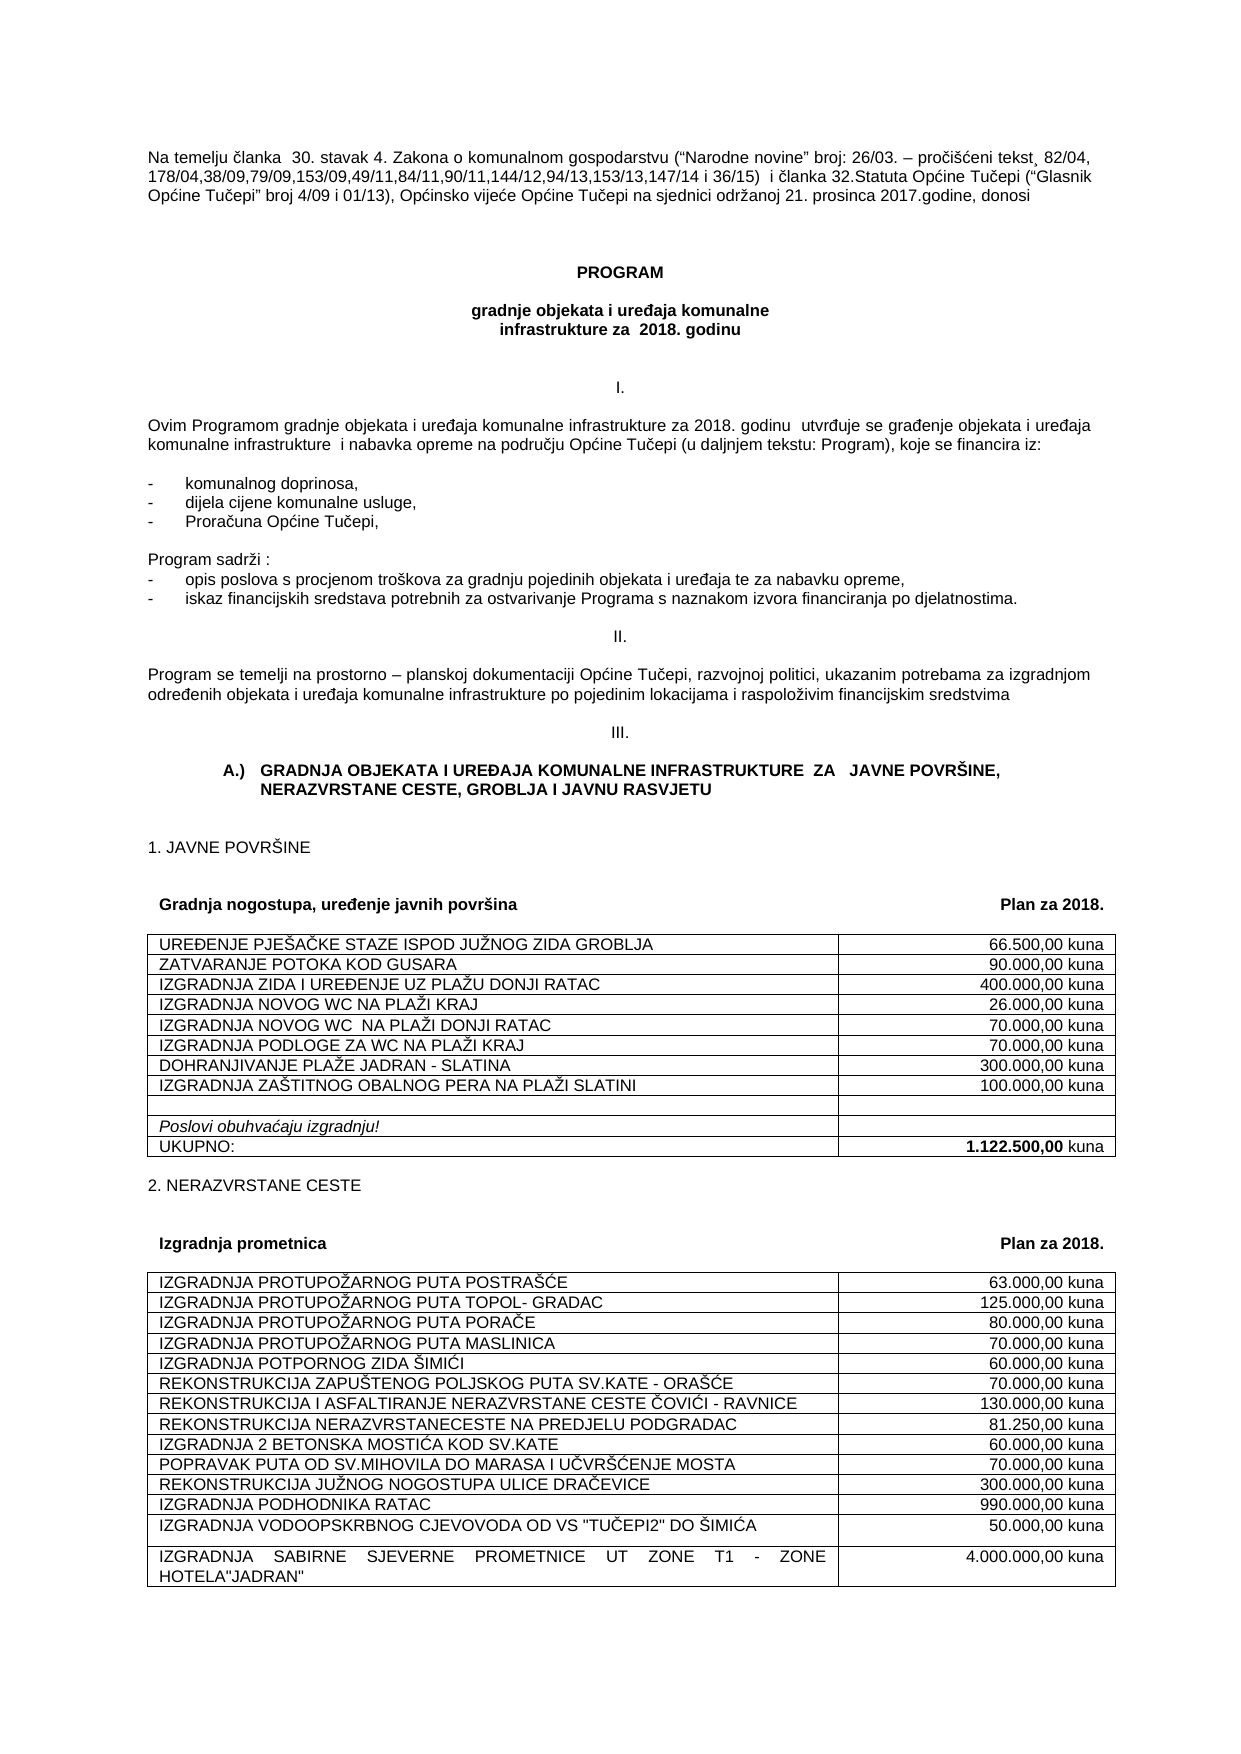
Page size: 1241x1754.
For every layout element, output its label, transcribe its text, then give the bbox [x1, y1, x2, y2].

table_cell Poslovi obuhvaćaju izgradnju! [148, 1116, 838, 1136]
text 2. NERAZVRSTANE CESTE [148, 1176, 1093, 1195]
table_cell REKONSTRUKCIJA JUŽNOG NOGOSTUPA ULICE DRAČEVICE [148, 1475, 838, 1494]
table_cell REKONSTRUKCIJA ZAPUŠTENOG POLJSKOG PUTA SV.KATE - ORAŠĆE [148, 1374, 838, 1393]
text gradnje objekata i uređaja komunalne [148, 301, 1093, 320]
table_header Plan za 2018. [838, 1234, 1115, 1272]
list dijela cijene komunalne usluge, [148, 493, 1093, 512]
table_cell 70.000,00 kuna [839, 1334, 1115, 1353]
table_cell IZGRADNJA 2 BETONSKA MOSTIĆA KOD SV.KATE [148, 1435, 838, 1454]
table_header Gradnja nogostupa, uređenje javnih površina [148, 895, 838, 933]
list komunalnog doprinosa, [148, 473, 1093, 493]
table_cell DOHRANJIVANJE PLAŽE JADRAN - SLATINA [148, 1056, 838, 1075]
table_cell IZGRADNJA ZIDA I UREĐENJE UZ PLAŽU DONJI RATAC [148, 975, 838, 994]
table_header Izgradnja prometnica [148, 1234, 838, 1272]
table_header Plan za 2018. [838, 895, 1115, 933]
table_cell [839, 1096, 1115, 1115]
table_cell 80.000,00 kuna [839, 1313, 1115, 1332]
table_cell REKONSTRUKCIJA I ASFALTIRANJE NERAZVRSTANE CESTE ČOVIĆI - RAVNICE [148, 1394, 838, 1413]
table_cell IZGRADNJA POTPORNOG ZIDA ŠIMIĆI [148, 1354, 838, 1373]
text 1. JAVNE POVRŠINE [148, 838, 1093, 857]
table_cell 63.000,00 kuna [839, 1273, 1115, 1292]
table_cell POPRAVAK PUTA OD SV.MIHOVILA DO MARASA I UČVRŠĆENJE MOSTA [148, 1455, 838, 1474]
table_cell 125.000,00 kuna [839, 1293, 1115, 1312]
table_cell IZGRADNJA PROTUPOŽARNOG PUTA PORAČE [148, 1313, 838, 1332]
table_cell REKONSTRUKCIJA NERAZVRSTANECESTE NA PREDJELU PODGRADAC [148, 1414, 838, 1433]
table_cell IZGRADNJA VODOOPSKRBNOG CJEVOVODA OD VS "TUČEPI2" DO ŠIMIĆA [148, 1515, 838, 1546]
list GRADNJA OBJEKATA I UREĐAJA KOMUNALNE INFRASTRUKTURE ZA JAVNE POVRŠINE, NERAZVRSTANE CESTE, GROBLJA I JAVNU RASVJETU [223, 761, 1093, 799]
table_cell 66.500,00 kuna [839, 935, 1115, 954]
table_cell 70.000,00 kuna [839, 1455, 1115, 1474]
table_cell ZATVARANJE POTOKA KOD GUSARA [148, 955, 838, 974]
text Ovim Programom gradnje objekata i uređaja komunalne infrastrukture za 2018. godinu utvrđuje se građenje objekata i uređaja komunalne infrastrukture i nabavka opreme na području Općine Tučepi (u daljnjem tekstu: Program), koje se financira iz: [148, 416, 1093, 454]
text Program se temelji na prostorno – planskoj dokumentaciji Općine Tučepi, razvojnoj politici, ukazanim potrebama za izgradnjom određenih objekata i uređaja komunalne infrastrukture po pojedinim lokacijama i raspoloživim financijskim sredstvima [148, 665, 1093, 703]
table_cell 50.000,00 kuna [839, 1515, 1115, 1546]
table_cell 300.000,00 kuna [839, 1475, 1115, 1494]
table_cell IZGRADNJA PODHODNIKA RATAC [148, 1495, 838, 1514]
table_cell 4.000.000,00 kuna [839, 1547, 1115, 1586]
text PROGRAM [148, 263, 1093, 282]
table_cell 300.000,00 kuna [839, 1056, 1115, 1075]
table_cell UKUPNO: [148, 1137, 838, 1156]
table_cell IZGRADNJA NOVOG WC NA PLAŽI KRAJ [148, 995, 838, 1014]
table_cell 1.122.500,00 kuna [839, 1137, 1115, 1156]
table_cell IZGRADNJA NOVOG WC NA PLAŽI DONJI RATAC [148, 1015, 838, 1034]
text Na temelju članka 30. stavak 4. Zakona o komunalnom gospodarstvu (“Narodne novine” broj: 26/03. – pročišćeni tekst¸ 82/04, 178/04,38/09,79/09,153/09,49/11,84/11,90/11,144/12,94/13,153/13,147/14 i 36/15) i članka 32.Statuta Općine Tučepi (“Glasnik Općine Tučepi” broj 4/09 i 01/13), Općinsko vijeće Općine Tučepi na sjednici održanoj 21. prosinca 2017.godine, donosi [148, 148, 1093, 205]
table_cell IZGRADNJA SABIRNE SJEVERNE PROMETNICE UT ZONE T1 - ZONE HOTELA"JADRAN" [148, 1547, 838, 1586]
text Program sadrži : [148, 550, 1093, 569]
table_cell [148, 1096, 838, 1115]
list opis poslova s procjenom troškova za gradnju pojedinih objekata i uređaja te za nabavku opreme, [148, 569, 1093, 588]
list Proračuna Općine Tučepi, [148, 512, 1093, 531]
table_cell 60.000,00 kuna [839, 1354, 1115, 1373]
table_cell 70.000,00 kuna [839, 1374, 1115, 1393]
table_cell UREĐENJE PJEŠAČKE STAZE ISPOD JUŽNOG ZIDA GROBLJA [148, 935, 838, 954]
table_cell 130.000,00 kuna [839, 1394, 1115, 1413]
subtitle II. [148, 627, 1093, 646]
table_cell IZGRADNJA PODLOGE ZA WC NA PLAŽI KRAJ [148, 1036, 838, 1055]
table_cell 81.250,00 kuna [839, 1414, 1115, 1433]
text I. [148, 378, 1093, 397]
table_cell [839, 1116, 1115, 1136]
table_cell 70.000,00 kuna [839, 1036, 1115, 1055]
table_cell IZGRADNJA PROTUPOŽARNOG PUTA MASLINICA [148, 1334, 838, 1353]
table_cell 70.000,00 kuna [839, 1015, 1115, 1034]
text infrastrukture za 2018. godinu [148, 320, 1093, 339]
table_cell IZGRADNJA ZAŠTITNOG OBALNOG PERA NA PLAŽI SLATINI [148, 1076, 838, 1095]
table_cell IZGRADNJA PROTUPOŽARNOG PUTA POSTRAŠĆE [148, 1273, 838, 1292]
table_cell 90.000,00 kuna [839, 955, 1115, 974]
text III. [148, 723, 1093, 742]
table_cell 400.000,00 kuna [839, 975, 1115, 994]
table_cell 26.000,00 kuna [839, 995, 1115, 1014]
table_cell 60.000,00 kuna [839, 1435, 1115, 1454]
table_cell 100.000,00 kuna [839, 1076, 1115, 1095]
table_cell IZGRADNJA PROTUPOŽARNOG PUTA TOPOL- GRADAC [148, 1293, 838, 1312]
table_cell 990.000,00 kuna [839, 1495, 1115, 1514]
list iskaz financijskih sredstava potrebnih za ostvarivanje Programa s naznakom izvora financiranja po djelatnostima. [148, 588, 1093, 608]
